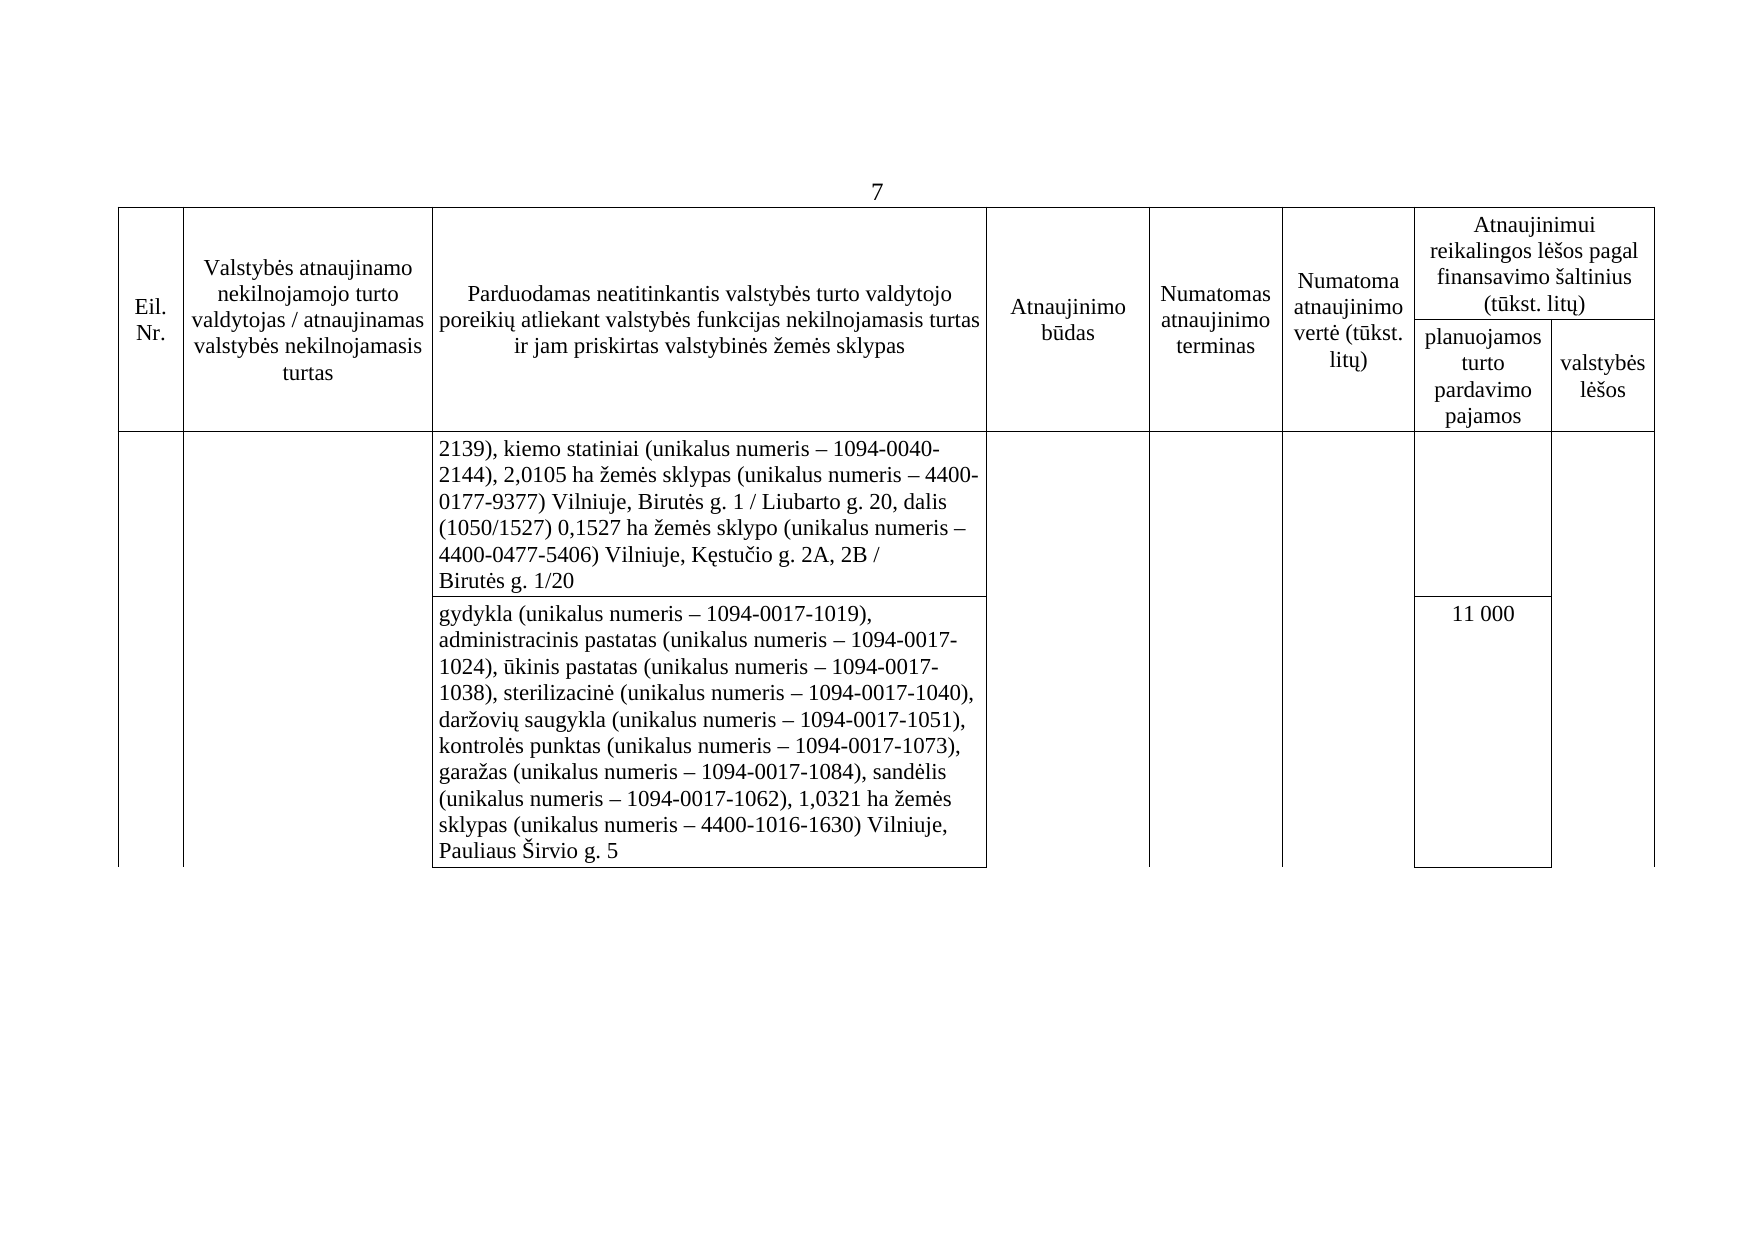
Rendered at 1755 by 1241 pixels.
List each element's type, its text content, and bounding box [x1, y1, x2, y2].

table_cell [1150, 596, 1282, 867]
table_cell [119, 432, 183, 596]
table_cell [1552, 432, 1654, 596]
table_cell 2139), kiemo statiniai (unikalus numeris – 1094-0040-2144), 2,0105 ha žemės sklypas (unikalus numeris – 4400-0177-9377) Vilniuje, Birutės g. 1 / Liubarto g. 20, dalis (1050/1527) 0,1527 ha žemės sklypo (unikalus numeris – 4400-0477-5406) Vilniuje, Kęstučio g. 2A, 2B / Birutės g. 1/20 [433, 432, 986, 596]
table_cell [184, 596, 432, 867]
table_cell gydykla (unikalus numeris – 1094-0017-1019), administracinis pastatas (unikalus numeris – 1094-0017-1024), ūkinis pastatas (unikalus numeris – 1094-0017-1038), sterilizacinė (unikalus numeris – 1094-0017-1040), daržovių saugykla (unikalus numeris – 1094-0017-1051), kontrolės punktas (unikalus numeris – 1094-0017-1073), garažas (unikalus numeris – 1094-0017-1084), sandėlis (unikalus numeris – 1094-0017-1062), 1,0321 ha žemės sklypas (unikalus numeris – 4400-1016-1630) Vilniuje, Pauliaus Širvio g. 5 [433, 597, 986, 867]
table_cell [119, 596, 183, 867]
table_cell planuojamos turto pardavimo pajamos [1415, 320, 1551, 431]
table_cell [1283, 432, 1414, 596]
table_cell [987, 432, 1149, 596]
table_header Numatomas atnaujinimo terminas [1150, 208, 1282, 431]
table_cell [987, 596, 1149, 867]
table_cell [1283, 596, 1414, 867]
table_cell valstybės lėšos [1552, 320, 1654, 431]
table_cell [184, 432, 432, 596]
table_header Atnaujinimo būdas [987, 208, 1149, 431]
table_cell 11 000 [1415, 597, 1551, 867]
table_header Eil. Nr. [119, 208, 183, 431]
table_header Numatoma atnaujinimo vertė (tūkst. litų) [1283, 208, 1414, 431]
table_cell [1552, 596, 1654, 867]
table_cell [1415, 432, 1551, 596]
table_header Atnaujinimui reikalingos lėšos pagal finansavimo šaltinius (tūkst. litų) [1415, 208, 1654, 319]
table_header Parduodamas neatitinkantis valstybės turto valdytojo poreikių atliekant valstybės funkcijas nekilnojamasis turtas ir jam priskirtas valstybinės žemės sklypas [433, 208, 986, 431]
table_header Valstybės atnaujinamo nekilnojamojo turto valdytojas / atnaujinamas valstybės nekilnojamasis turtas [184, 208, 432, 431]
table_cell [1150, 432, 1282, 596]
